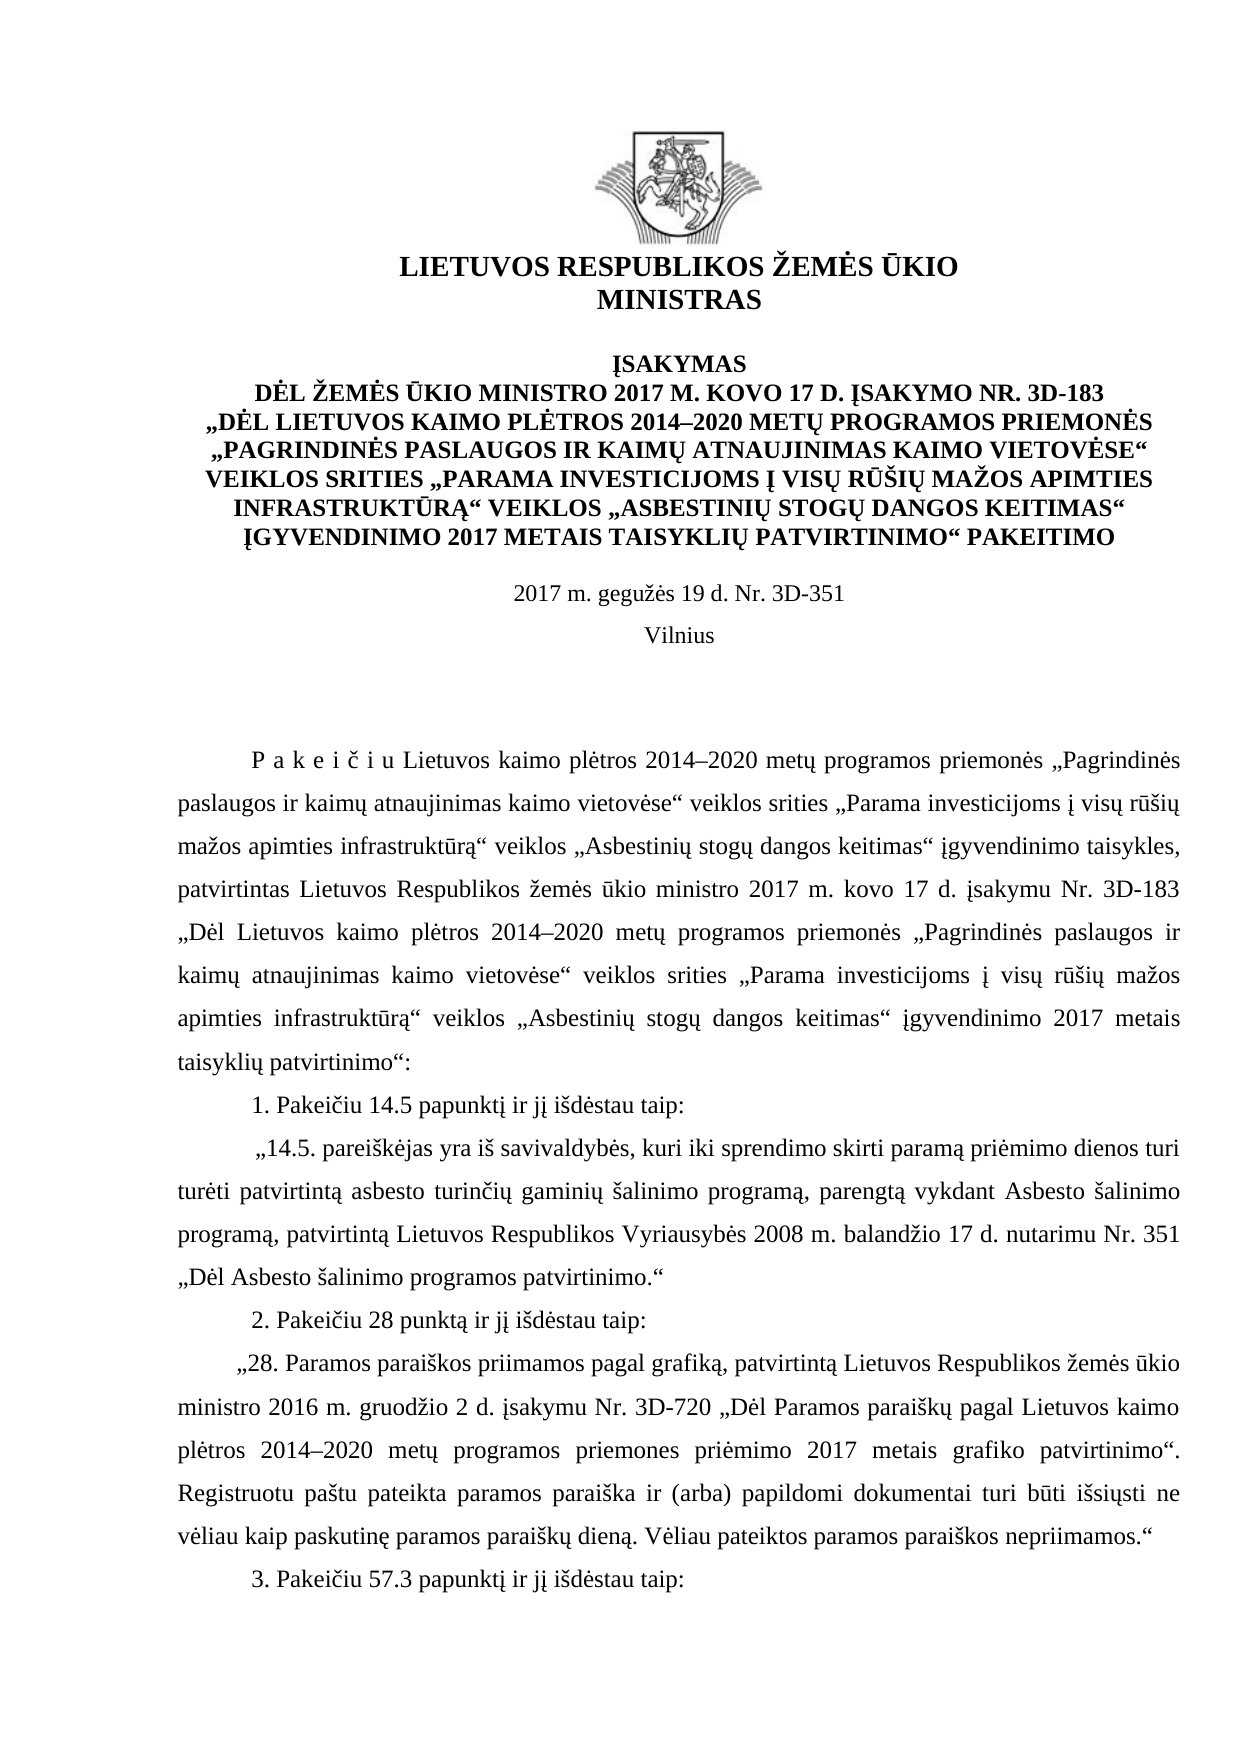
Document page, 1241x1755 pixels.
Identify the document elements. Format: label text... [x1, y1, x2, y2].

text LIETUVOS RESPUBLIKOS ŽEMĖS ŪKIO [177, 249, 1181, 282]
text 3. Pakeičiu 57.3 papunktį ir jį išdėstau taip: [177, 1564, 1181, 1593]
text 2017 m. gegužės 19 d. Nr. 3D-351 [177, 579, 1181, 607]
text „28. Paramos paraiškos priimamos pagal grafiką, patvirtintą Lietuvos Respublikos žemės ūkio ministro 2016 m. gruodžio 2 d. įsakymu Nr. 3D-720 „Dėl Paramos paraiškų pagal Lietuvos kaimo plėtros 2014–2020 metų programos priemones priėmimo 2017 metais grafiko patvirtinimo“. Registruotu paštu pateikta paramos paraiška ir (arba) papildomi dokumentai turi būti išsiųsti ne vėliau kaip paskutinę paramos paraiškų dieną. Vėliau pateiktos paramos paraiškos nepriimamos.“ [177, 1348, 1181, 1550]
text „14.5. pareiškėjas yra iš savivaldybės, kuri iki sprendimo skirti paramą priėmimo dienos turi turėti patvirtintą asbesto turinčių gaminių šalinimo programą, parengtą vykdant Asbesto šalinimo programą, patvirtintą Lietuvos Respublikos Vyriausybės 2008 m. balandžio 17 d. nutarimu Nr. 351 „Dėl Asbesto šalinimo programos patvirtinimo.“ [177, 1133, 1181, 1291]
text Vilnius [177, 621, 1181, 648]
text 2. Pakeičiu 28 punktą ir jį išdėstau taip: [251, 1305, 1181, 1334]
text DĖL ŽEMĖS ŪKIO MINISTRO 2017 M. KOVO 17 D. ĮSAKYMO NR. 3D-183 [177, 378, 1181, 407]
text „DĖL LIETUVOS KAIMO PLĖTROS 2014–2020 METŲ PROGRAMOS PRIEMONĖS „PAGRINDINĖS PASLAUGOS IR KAIMŲ ATNAUJINIMAS KAIMO VIETOVĖSE“ VEIKLOS SRITIES „PARAMA INVESTICIJOMS Į VISŲ RŪŠIŲ MAŽOS APIMTIES INFRASTRUKTŪRĄ“ VEIKLOS „ASBESTINIŲ STOGŲ DANGOS KEITIMAS“ ĮGYVENDINIMO 2017 METAIS TAISYKLIŲ PATVIRTINIMO“ PAKEITIMO [177, 407, 1181, 551]
text 1. Pakeičiu 14.5 papunktį ir jį išdėstau taip: [177, 1090, 1181, 1118]
text P a k e i č i u Lietuvos kaimo plėtros 2014–2020 metų programos priemonės „Pagrindinės paslaugos ir kaimų atnaujinimas kaimo vietovėse“ veiklos srities „Parama investicijoms į visų rūšių mažos apimties infrastruktūrą“ veiklos „Asbestinių stogų dangos keitimas“ įgyvendinimo taisykles, patvirtintas Lietuvos Respublikos žemės ūkio ministro 2017 m. kovo 17 d. įsakymu Nr. 3D-183 „Dėl Lietuvos kaimo plėtros 2014–2020 metų programos priemonės „Pagrindinės paslaugos ir kaimų atnaujinimas kaimo vietovėse“ veiklos srities „Parama investicijoms į visų rūšių mažos apimties infrastruktūrą“ veiklos „Asbestinių stogų dangos keitimas“ įgyvendinimo 2017 metais taisyklių patvirtinimo“: [177, 745, 1181, 1075]
text MINISTRAS [177, 282, 1181, 316]
text ĮSAKYMAS [177, 349, 1181, 378]
